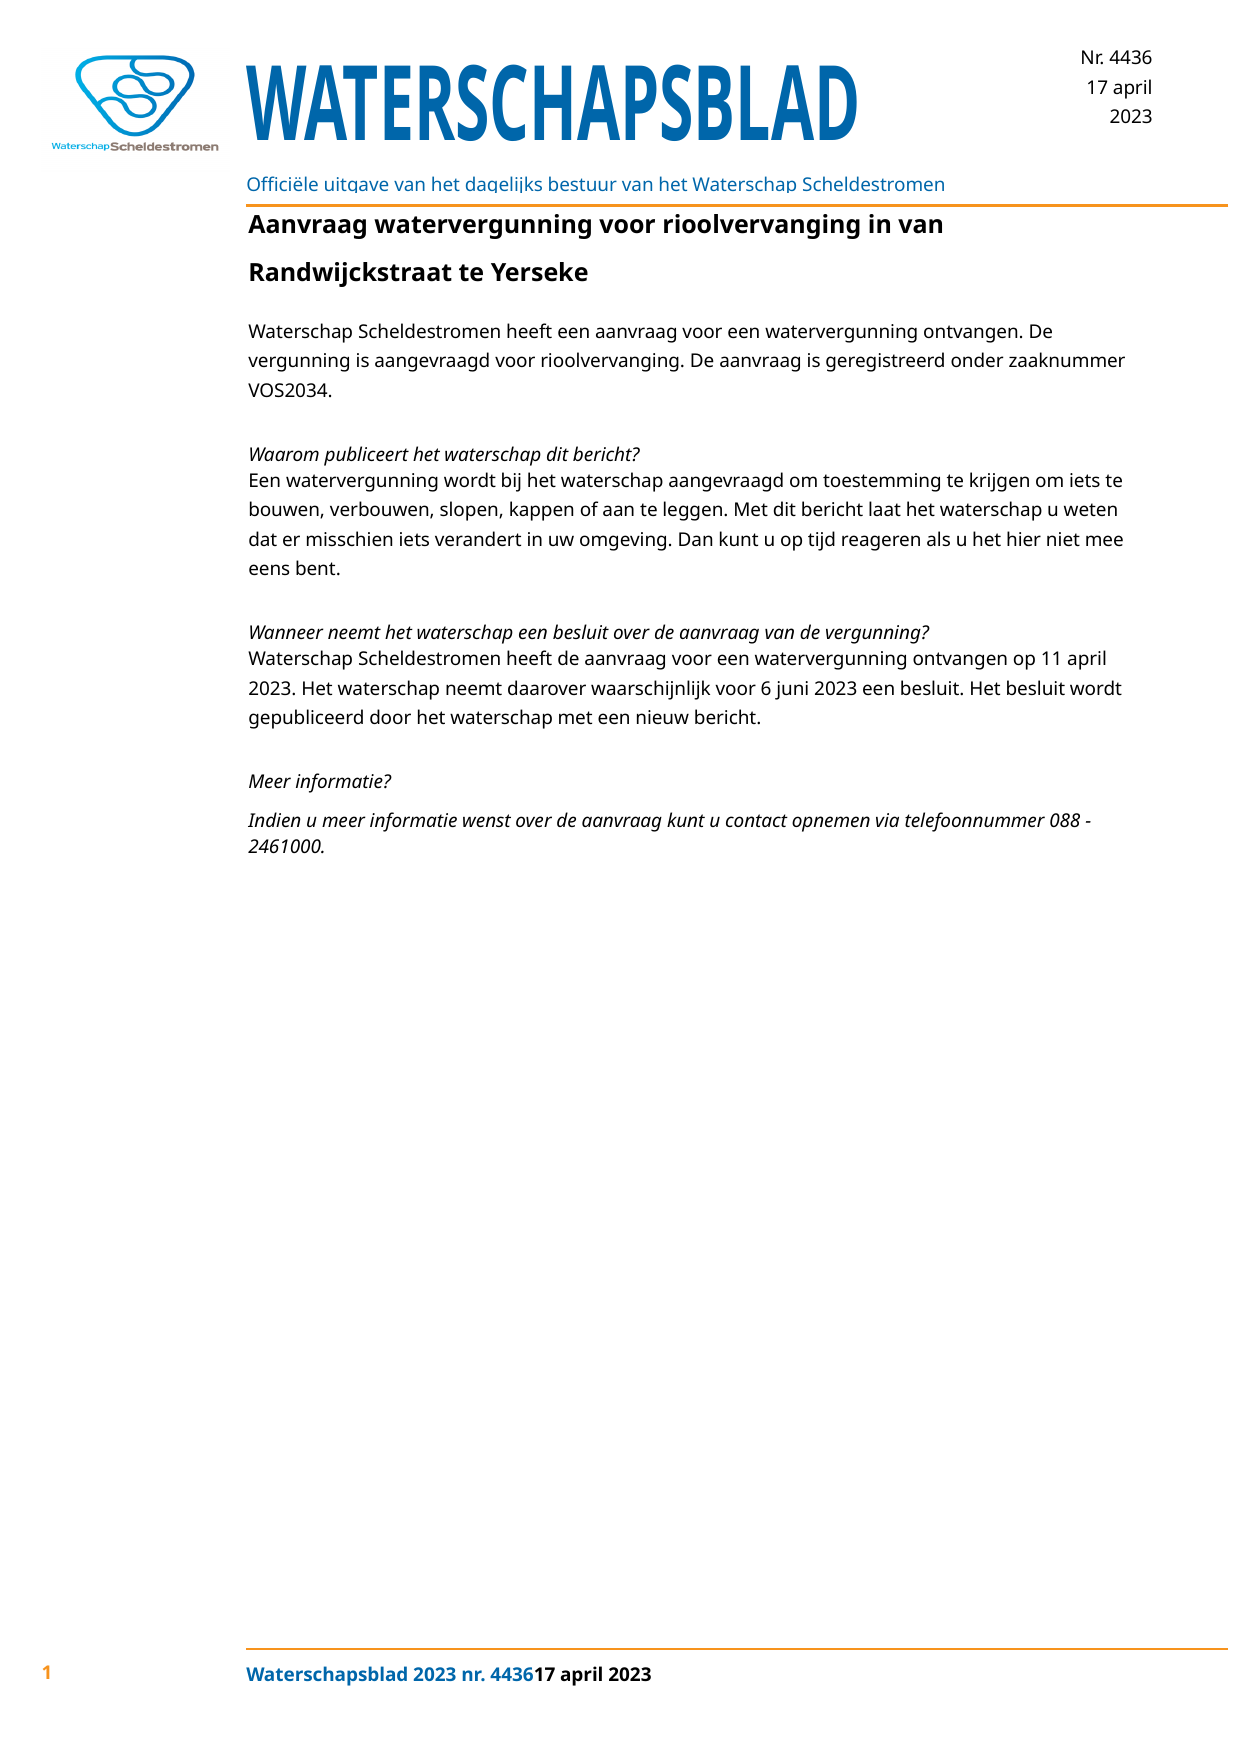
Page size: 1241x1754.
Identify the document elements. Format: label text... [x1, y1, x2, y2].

text Aanvraag watervergunning voor rioolvervanging in van Randwijckstraat te Yerseke [248, 207, 1152, 288]
text Waarom publiceert het waterschap dit bericht? [248, 441, 1152, 467]
text Wanneer neemt het waterschap een besluit over de aanvraag van de vergunning? [248, 619, 1152, 645]
text Indien u meer informatie wenst over de aanvraag kunt u contact opnemen via telefoonnummer 088 - 2461000. [248, 808, 1152, 859]
picture [41, 47, 231, 172]
text Meer informatie? [248, 768, 1152, 794]
text Waterschap Scheldestromen heeft de aanvraag voor een watervergunning ontvangen op 11 april 2023. Het waterschap neemt daarover waarschijnlijk voor 6 juni 2023 een besluit. Het besluit wordt gepubliceerd door het waterschap met een nieuw bericht. [248, 645, 1152, 730]
text Een watervergunning wordt bij het waterschap aangevraagd om toestemming te krijgen om iets te bouwen, verbouwen, slopen, kappen of aan te leggen. Met dit bericht laat het waterschap u weten dat er misschien iets verandert in uw omgeving. Dan kunt u op tijd reageren als u het hier niet mee eens bent. [248, 467, 1152, 581]
text Waterschap Scheldestromen heeft een aanvraag voor een watervergunning ontvangen. De vergunning is aangevraagd voor rioolvervanging. De aanvraag is geregistreerd onder zaaknummer VOS2034. [248, 318, 1152, 403]
